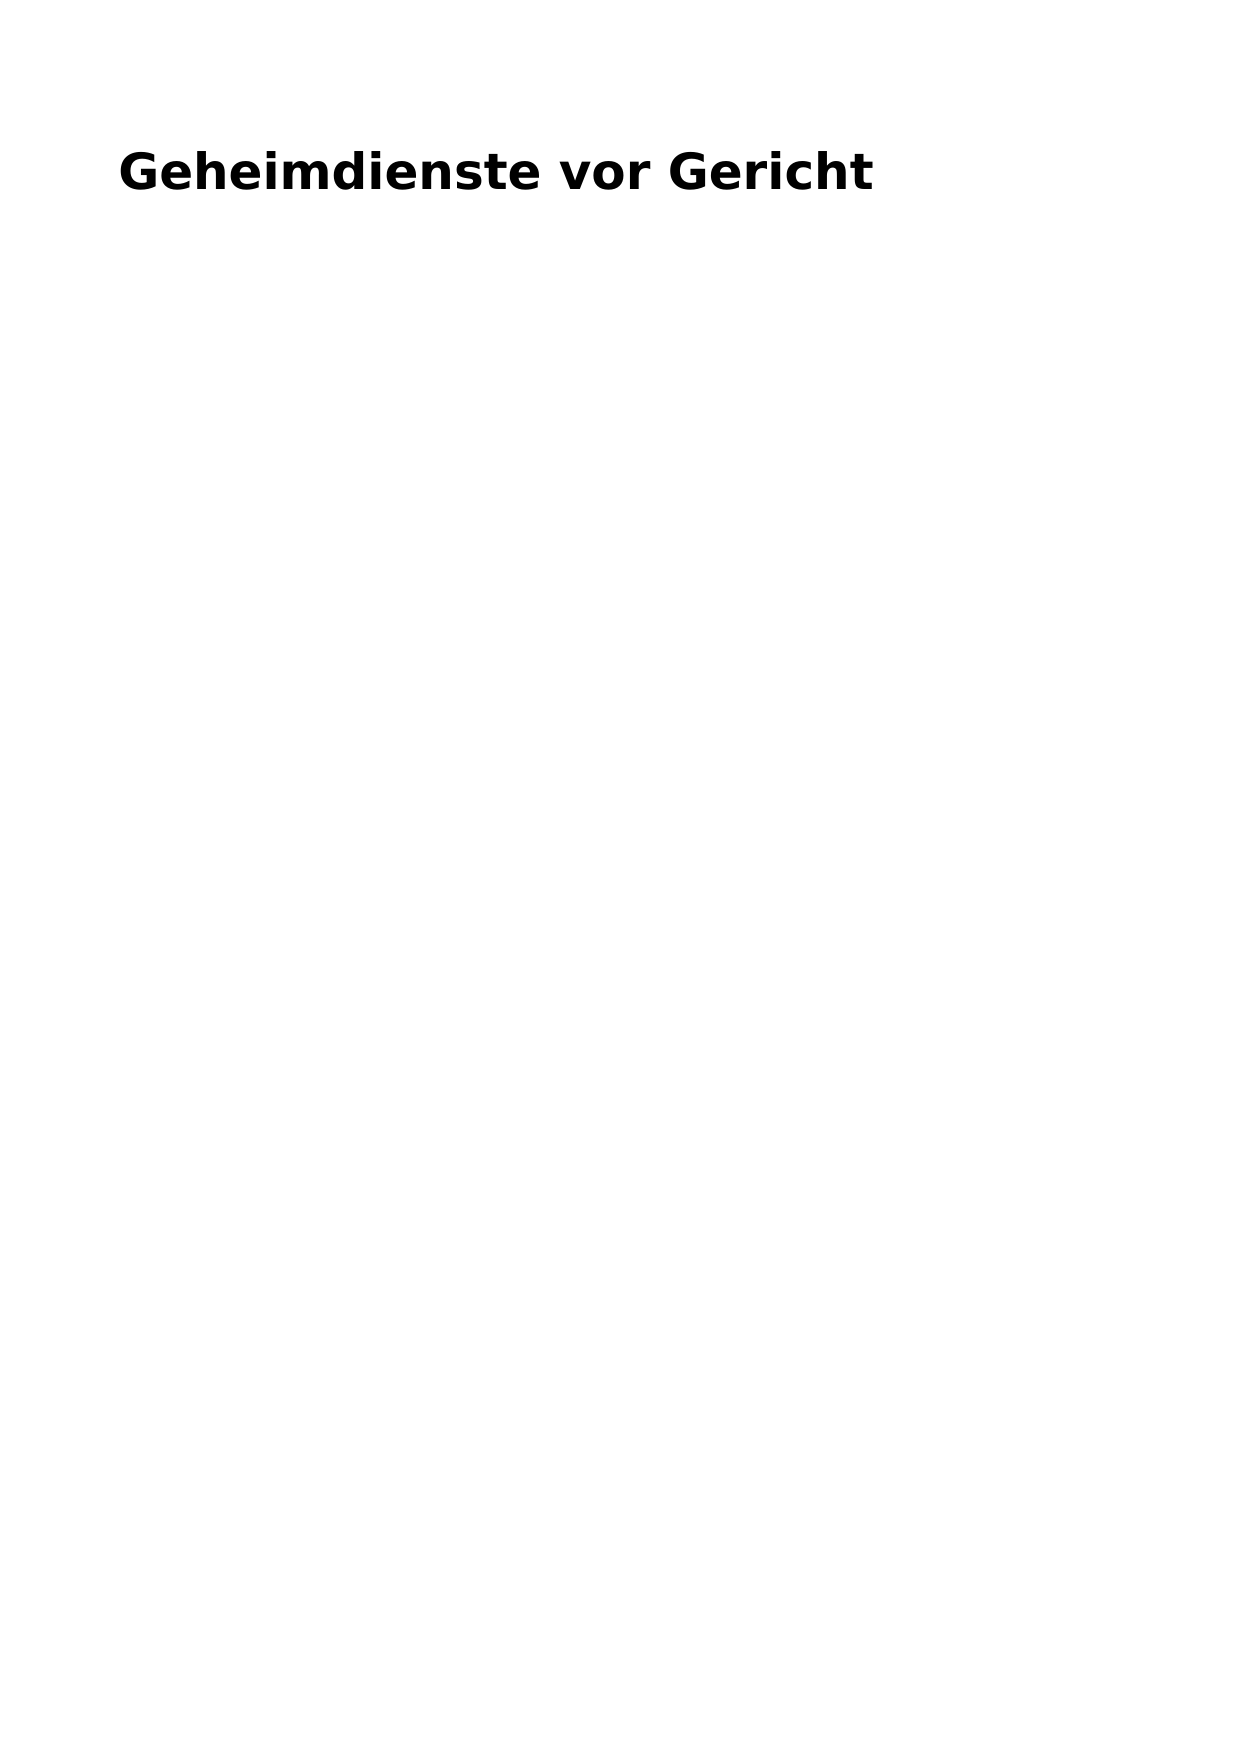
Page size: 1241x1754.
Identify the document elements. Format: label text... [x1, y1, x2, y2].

subtitle Geheimdienste vor Gericht [118, 143, 1122, 201]
